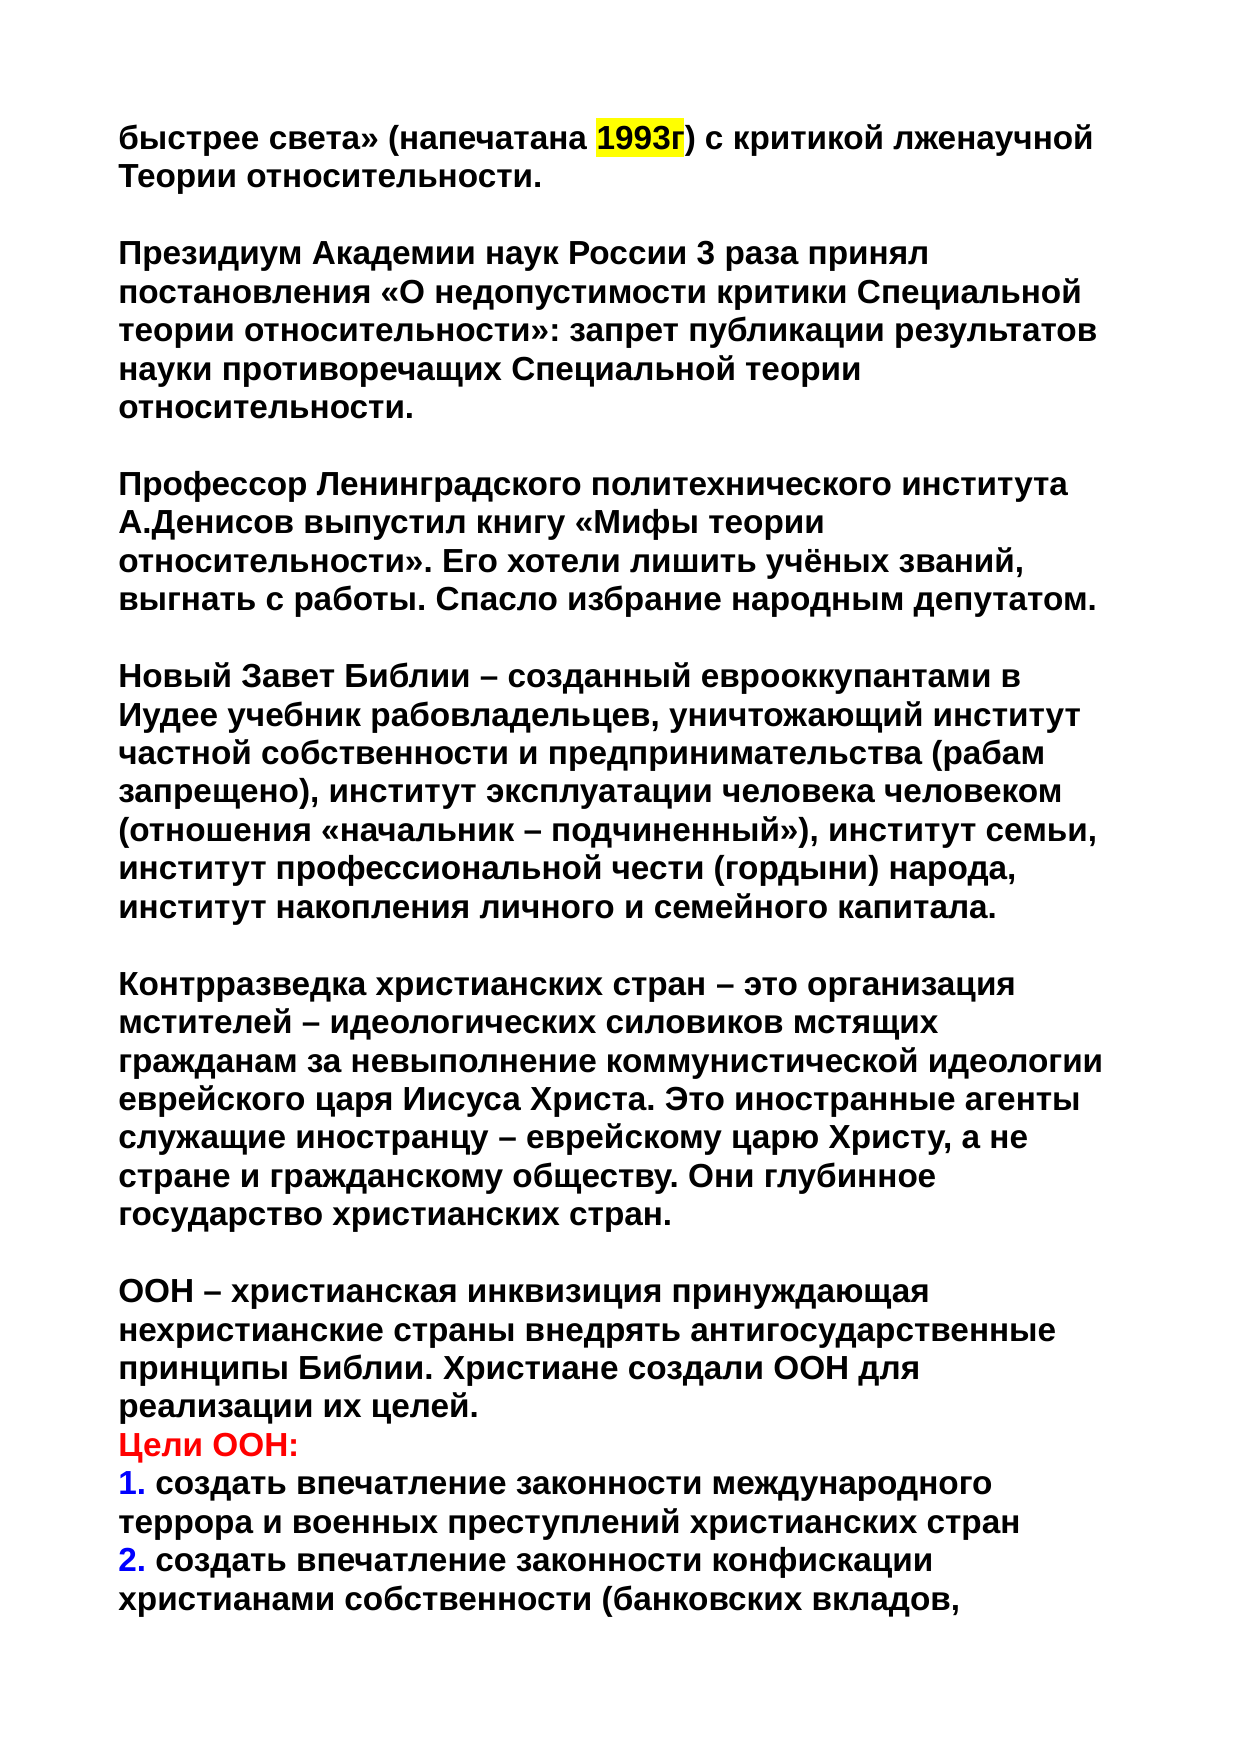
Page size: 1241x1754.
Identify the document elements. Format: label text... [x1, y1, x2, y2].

text быстрее света» (напечатана 1993г) с критикой лженаучной Теории относительности. [118, 118, 1122, 195]
text Контрразведка христианских стран – это организация мстителей – идеологических силовиков мстящих гражданам за невыполнение коммунистической идеологии еврейского царя Иисуса Христа. Это иностранные агенты служащие иностранцу – еврейскому царю Христу, а не стране и гражданскому обществу. Они глубинное государство христианских стран. [118, 964, 1122, 1233]
text Новый Завет Библии – созданный еврооккупантами в Иудее учебник рабовладельцев, уничтожающий институт частной собственности и предпринимательства (рабам запрещено), институт эксплуатации человека человеком (отношения «начальник – подчиненный»), институт семьи, институт профессиональной чести (гордыни) народа, институт накопления личного и семейного капитала. [118, 656, 1122, 925]
text Президиум Академии наук России 3 раза принял постановления «О недопустимости критики Специальной теории относительности»: запрет публикации результатов науки противоречащих Специальной теории относительности. [118, 233, 1122, 426]
text ООН – христианская инквизиция принуждающая нехристианские страны внедрять антигосударственные принципы Библии. Христиане создали ООН для реализации их целей. [118, 1271, 1122, 1425]
text 2. создать впечатление законности конфискации христианами собственности (банковских вкладов, [118, 1540, 1122, 1617]
text Профессор Ленинградского политехнического института А.Денисов выпустил книгу «Мифы теории относительности». Его хотели лишить учёных званий, выгнать с работы. Спасло избрание народным депутатом. [118, 464, 1122, 618]
text 1. создать впечатление законности международного террора и военных преступлений христианских стран [118, 1463, 1122, 1540]
text Цели ООН: [118, 1425, 1122, 1463]
